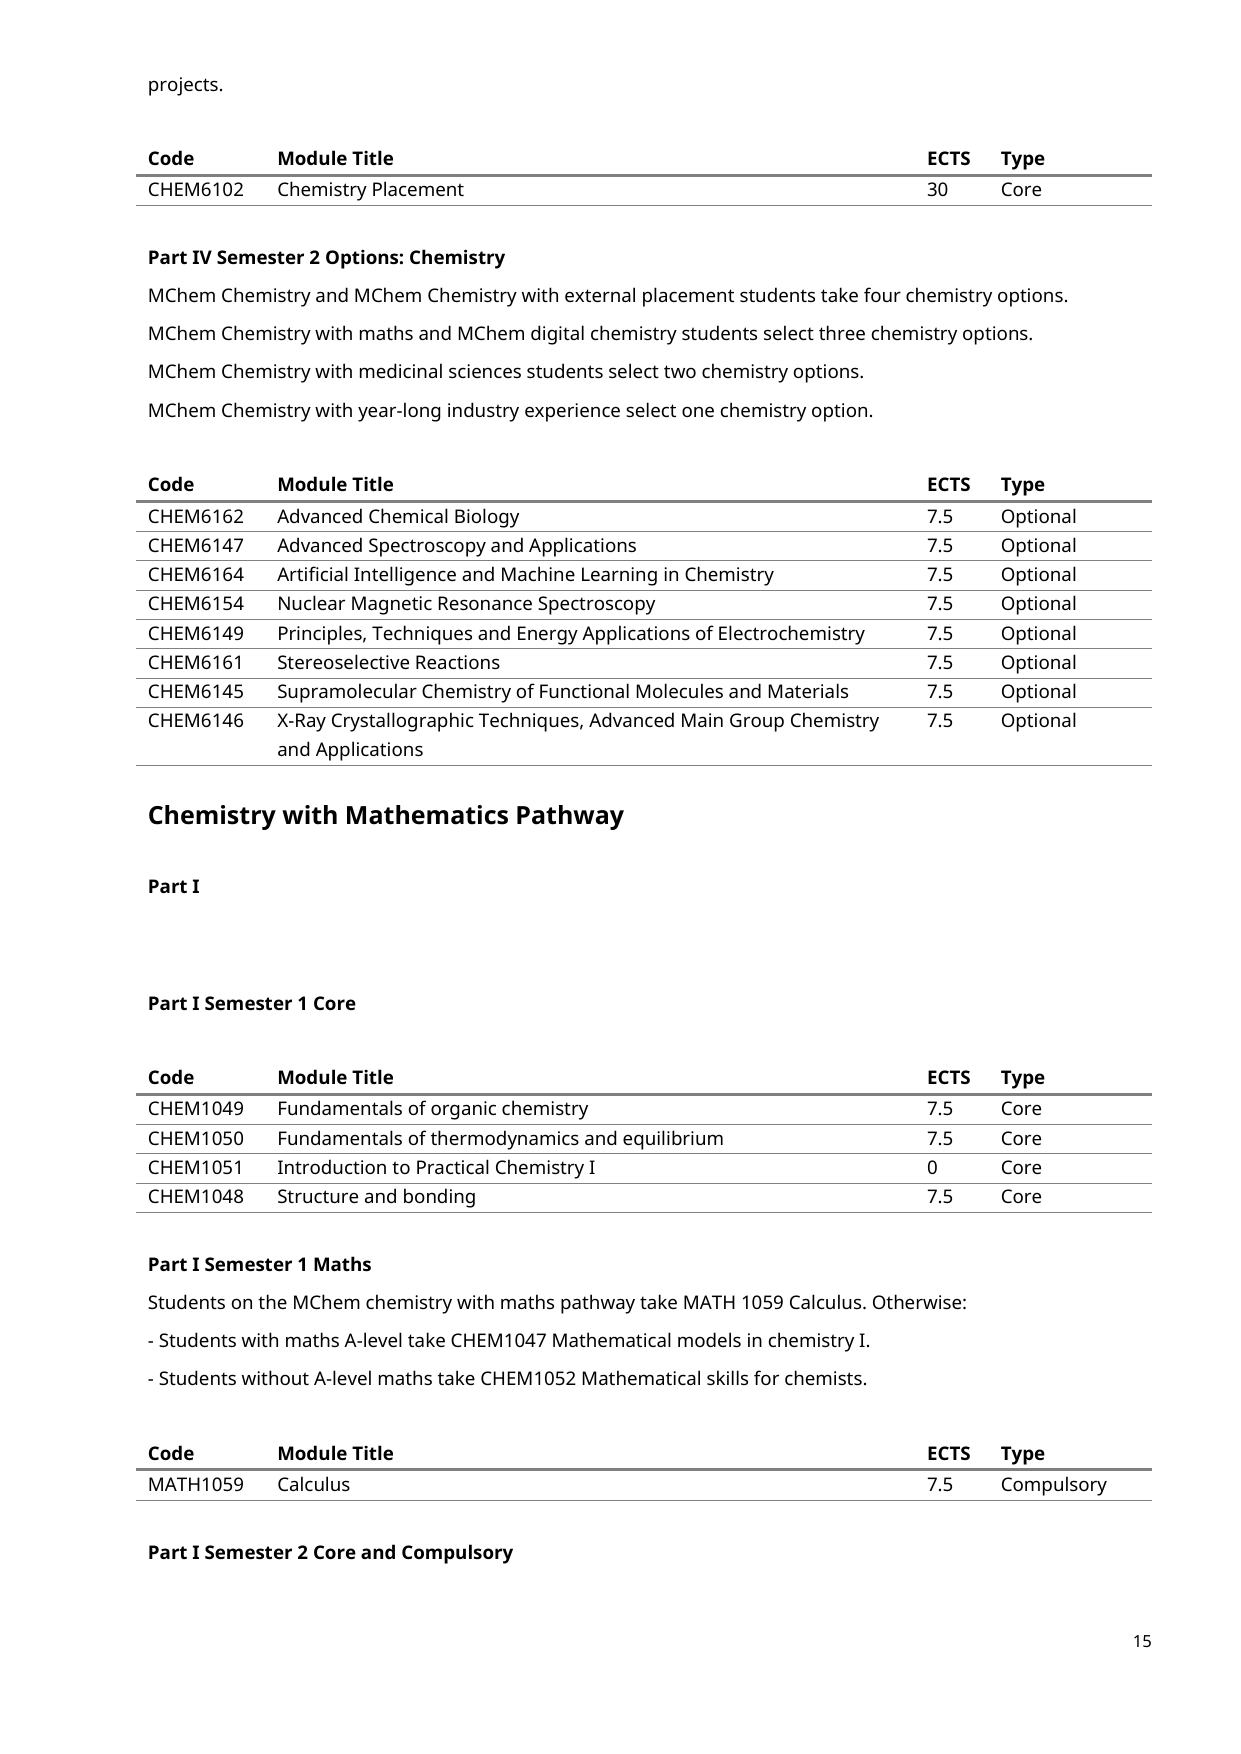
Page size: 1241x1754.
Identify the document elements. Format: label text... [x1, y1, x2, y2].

table_cell CHEM6164 [136, 561, 266, 590]
table_cell Calculus [266, 1471, 916, 1500]
table_cell Type [989, 145, 1152, 173]
table_cell Optional [989, 649, 1152, 677]
table_cell Chemistry Placement [266, 177, 916, 205]
table_cell Core [989, 1184, 1152, 1212]
table_cell Module Title [266, 1064, 916, 1092]
table_cell CHEM1049 [136, 1096, 266, 1124]
table_cell Module Title [266, 145, 916, 173]
table_cell CHEM6147 [136, 532, 266, 560]
table_cell 30 [916, 177, 989, 205]
table_cell Nuclear Magnetic Resonance Spectroscopy [266, 591, 916, 619]
table_cell CHEM6162 [136, 503, 266, 531]
table_cell Optional [989, 591, 1152, 619]
table_cell Core [989, 1125, 1152, 1153]
table_cell CHEM6146 [136, 708, 266, 765]
table_cell 0 [916, 1154, 989, 1182]
table_cell 7.5 [916, 1125, 989, 1153]
table_cell 7.5 [916, 649, 989, 677]
table_cell CHEM6145 [136, 679, 266, 707]
table_cell Type [989, 1440, 1152, 1468]
table_cell Advanced Spectroscopy and Applications [266, 532, 916, 560]
table_cell projects. [136, 71, 1152, 145]
table_cell Optional [989, 503, 1152, 531]
table_cell Chemistry with Mathematics Pathway [136, 766, 1152, 835]
table_cell CHEM6102 [136, 177, 266, 205]
table_cell 7.5 [916, 679, 989, 707]
table_cell Optional [989, 679, 1152, 707]
table_cell Optional [989, 620, 1152, 648]
table_cell Optional [989, 532, 1152, 560]
table_cell Optional [989, 708, 1152, 765]
table_cell Part I [136, 835, 1152, 952]
table_cell Type [989, 1064, 1152, 1092]
table_cell CHEM6149 [136, 620, 266, 648]
table_cell CHEM1050 [136, 1125, 266, 1153]
table_cell ECTS [916, 145, 989, 173]
table_cell 7.5 [916, 532, 989, 560]
table_cell Code [136, 472, 266, 500]
table_cell Supramolecular Chemistry of Functional Molecules and Materials [266, 679, 916, 707]
table_cell 7.5 [916, 1096, 989, 1124]
table_cell CHEM1051 [136, 1154, 266, 1182]
table_cell Part I Semester 2 Core and Compulsory [136, 1501, 1152, 1613]
table_cell Code [136, 1440, 266, 1468]
table_cell 7.5 [916, 708, 989, 765]
table_cell X-Ray Crystallographic Techniques, Advanced Main Group Chemistry and Applications [266, 708, 916, 765]
table_cell Part I Semester 1 Maths Students on the MChem chemistry with maths pathway take MATH 1059 Calculus. Otherwise: - Students with maths A-level take CHEM1047 Mathematical models in chemistry I. - Students without A-level maths take CHEM1052 Mathematical skills for chemists. [136, 1213, 1152, 1440]
table_cell 7.5 [916, 1471, 989, 1500]
table_cell Code [136, 1064, 266, 1092]
table_cell Part I Semester 1 Core [136, 952, 1152, 1064]
table_cell 7.5 [916, 503, 989, 531]
table_cell Core [989, 1096, 1152, 1124]
table_cell Core [989, 1154, 1152, 1182]
table_cell Code [136, 145, 266, 173]
table_cell 7.5 [916, 561, 989, 590]
table_cell Artificial Intelligence and Machine Learning in Chemistry [266, 561, 916, 590]
table_cell Introduction to Practical Chemistry I [266, 1154, 916, 1182]
table_cell Module Title [266, 1440, 916, 1468]
table_cell Optional [989, 561, 1152, 590]
table_cell Part IV Semester 2 Options: Chemistry MChem Chemistry and MChem Chemistry with external placement students take four chemistry options. MChem Chemistry with maths and MChem digital chemistry students select three chemistry options. MChem Chemistry with medicinal sciences students select two chemistry options. MChem Chemistry with year-long industry experience select one chemistry option. [136, 206, 1152, 472]
table_cell ECTS [916, 1064, 989, 1092]
table_cell ECTS [916, 1440, 989, 1468]
table_cell Core [989, 177, 1152, 205]
table_cell Type [989, 472, 1152, 500]
table_cell CHEM6161 [136, 649, 266, 677]
table_cell CHEM1048 [136, 1184, 266, 1212]
table_cell 7.5 [916, 620, 989, 648]
table_cell CHEM6154 [136, 591, 266, 619]
table_cell Compulsory [989, 1471, 1152, 1500]
table_cell MATH1059 [136, 1471, 266, 1500]
table_cell 7.5 [916, 1184, 989, 1212]
table_cell Fundamentals of organic chemistry [266, 1096, 916, 1124]
table_cell Module Title [266, 472, 916, 500]
table_cell Stereoselective Reactions [266, 649, 916, 677]
table_cell 7.5 [916, 591, 989, 619]
table_cell Advanced Chemical Biology [266, 503, 916, 531]
table_cell Fundamentals of thermodynamics and equilibrium [266, 1125, 916, 1153]
table_cell ECTS [916, 472, 989, 500]
table_cell Structure and bonding [266, 1184, 916, 1212]
table_cell Principles, Techniques and Energy Applications of Electrochemistry [266, 620, 916, 648]
